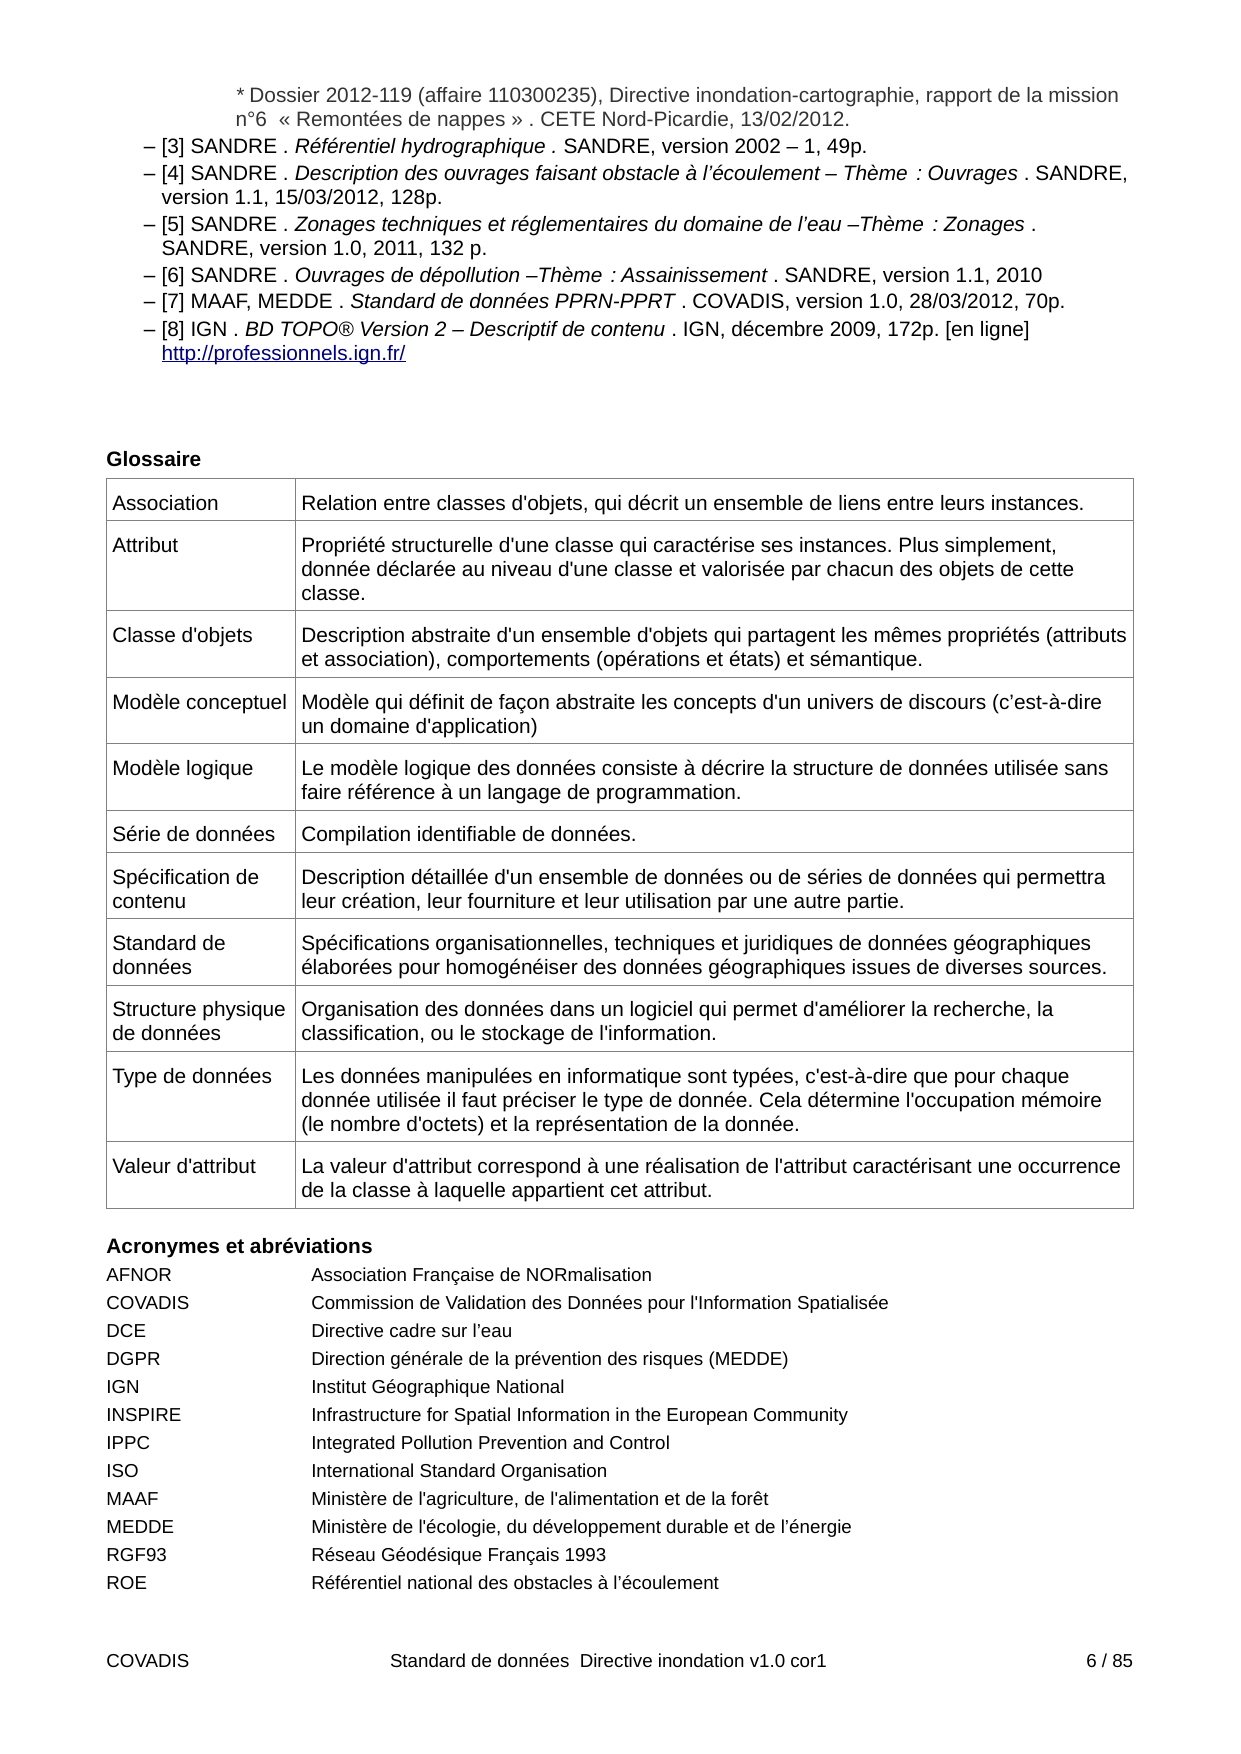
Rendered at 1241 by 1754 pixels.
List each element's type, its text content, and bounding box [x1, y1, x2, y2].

text RGF93 Réseau Géodésique Français 1993 [106, 1544, 1134, 1566]
table_header Association [107, 479, 295, 520]
text COVADIS Commission de Validation des Données pour l'Information Spatialisée [106, 1292, 1134, 1313]
table_cell Classe d'objets [107, 611, 295, 677]
table_cell Spécifications organisationnelles, techniques et juridiques de données géographiques élaborées pour homogénéiser des données géographiques issues de diverses sources. [296, 919, 1133, 984]
text INSPIRE Infrastructure for Spatial Information in the European Community [106, 1404, 1134, 1426]
text MAAF Ministère de l'agriculture, de l'alimentation et de la forêt [106, 1488, 1134, 1509]
table_cell Spécification de contenu [107, 853, 295, 918]
text DCE Directive cadre sur l’eau [106, 1320, 1134, 1341]
table_cell La valeur d'attribut correspond à une réalisation de l'attribut caractérisant une occurrence de la classe à laquelle appartient cet attribut. [296, 1142, 1133, 1208]
text MEDDE Ministère de l'écologie, du développement durable et de l’énergie [106, 1516, 1134, 1538]
table_cell Attribut [107, 521, 295, 610]
table_cell Modèle logique [107, 744, 295, 809]
table_cell Type de données [107, 1052, 295, 1141]
table_cell Les données manipulées en informatique sont typées, c'est-à-dire que pour chaque donnée utilisée il faut préciser le type de donnée. Cela détermine l'occupation mémoire (le nombre d'octets) et la représentation de la donnée. [296, 1052, 1133, 1141]
table_cell Compilation identifiable de données. [296, 811, 1133, 852]
list [8] IGN . BD TOPO® Version 2 – Descriptif de contenu . IGN, décembre 2009, 172p. [en ligne] http://professionnels.ign.fr/ [144, 316, 1134, 364]
text IPPC Integrated Pollution Prevention and Control [106, 1432, 1134, 1453]
table_cell Structure physique de données [107, 986, 295, 1051]
table_cell Standard de données [107, 919, 295, 984]
list [7] MAAF, MEDDE . Standard de données PPRN-PPRT . COVADIS, version 1.0, 28/03/2012, 70p. [144, 289, 1134, 313]
table_cell Description abstraite d'un ensemble d'objets qui partagent les mêmes propriétés (attributs et association), comportements (opérations et états) et sémantique. [296, 611, 1133, 677]
subtitle Acronymes et abréviations [106, 1233, 1134, 1257]
list [6] SANDRE . Ouvrages de dépollution –Thème : Assainissement . SANDRE, version 1.1, 2010 [144, 262, 1134, 286]
table_cell Description détaillée d'un ensemble de données ou de séries de données qui permettra leur création, leur fourniture et leur utilisation par une autre partie. [296, 853, 1133, 918]
text DGPR Direction générale de la prévention des risques (MEDDE) [106, 1348, 1134, 1369]
table_cell Organisation des données dans un logiciel qui permet d'améliorer la recherche, la classification, ou le stockage de l'information. [296, 986, 1133, 1051]
text ISO International Standard Organisation [106, 1460, 1134, 1482]
list [5] SANDRE . Zonages techniques et réglementaires du domaine de l’eau –Thème : Zonages . SANDRE, version 1.0, 2011, 132 p. [144, 211, 1134, 259]
table_cell Série de données [107, 811, 295, 852]
list [4] SANDRE . Description des ouvrages faisant obstacle à l’écoulement – Thème : Ouvrages . SANDRE, version 1.1, 15/03/2012, 128p. [144, 161, 1134, 208]
subtitle Glossaire [106, 447, 1134, 471]
text IGN Institut Géographique National [106, 1376, 1134, 1397]
list [3] SANDRE . Référentiel hydrographique . SANDRE, version 2002 – 1, 49p. [144, 133, 1134, 158]
table_cell Valeur d'attribut [107, 1142, 295, 1208]
table_header Relation entre classes d'objets, qui décrit un ensemble de liens entre leurs instances. [296, 479, 1133, 520]
table_cell Modèle qui définit de façon abstraite les concepts d'un univers de discours (c’est-à-dire un domaine d'application) [296, 678, 1133, 743]
list * Dossier 2012-119 (affaire 110300235), Directive inondation-cartographie, rapport de la mission n°6 « Remontées de nappes » . CETE Nord-Picardie, 13/02/2012. [218, 83, 1134, 131]
table_cell Propriété structurelle d'une classe qui caractérise ses instances. Plus simplement, donnée déclarée au niveau d'une classe et valorisée par chacun des objets de cette classe. [296, 521, 1133, 610]
text ROE Référentiel national des obstacles à l’écoulement [106, 1572, 1134, 1594]
text AFNOR Association Française de NORmalisation [106, 1264, 1134, 1285]
table_cell Modèle conceptuel [107, 678, 295, 743]
table_cell Le modèle logique des données consiste à décrire la structure de données utilisée sans faire référence à un langage de programmation. [296, 744, 1133, 809]
